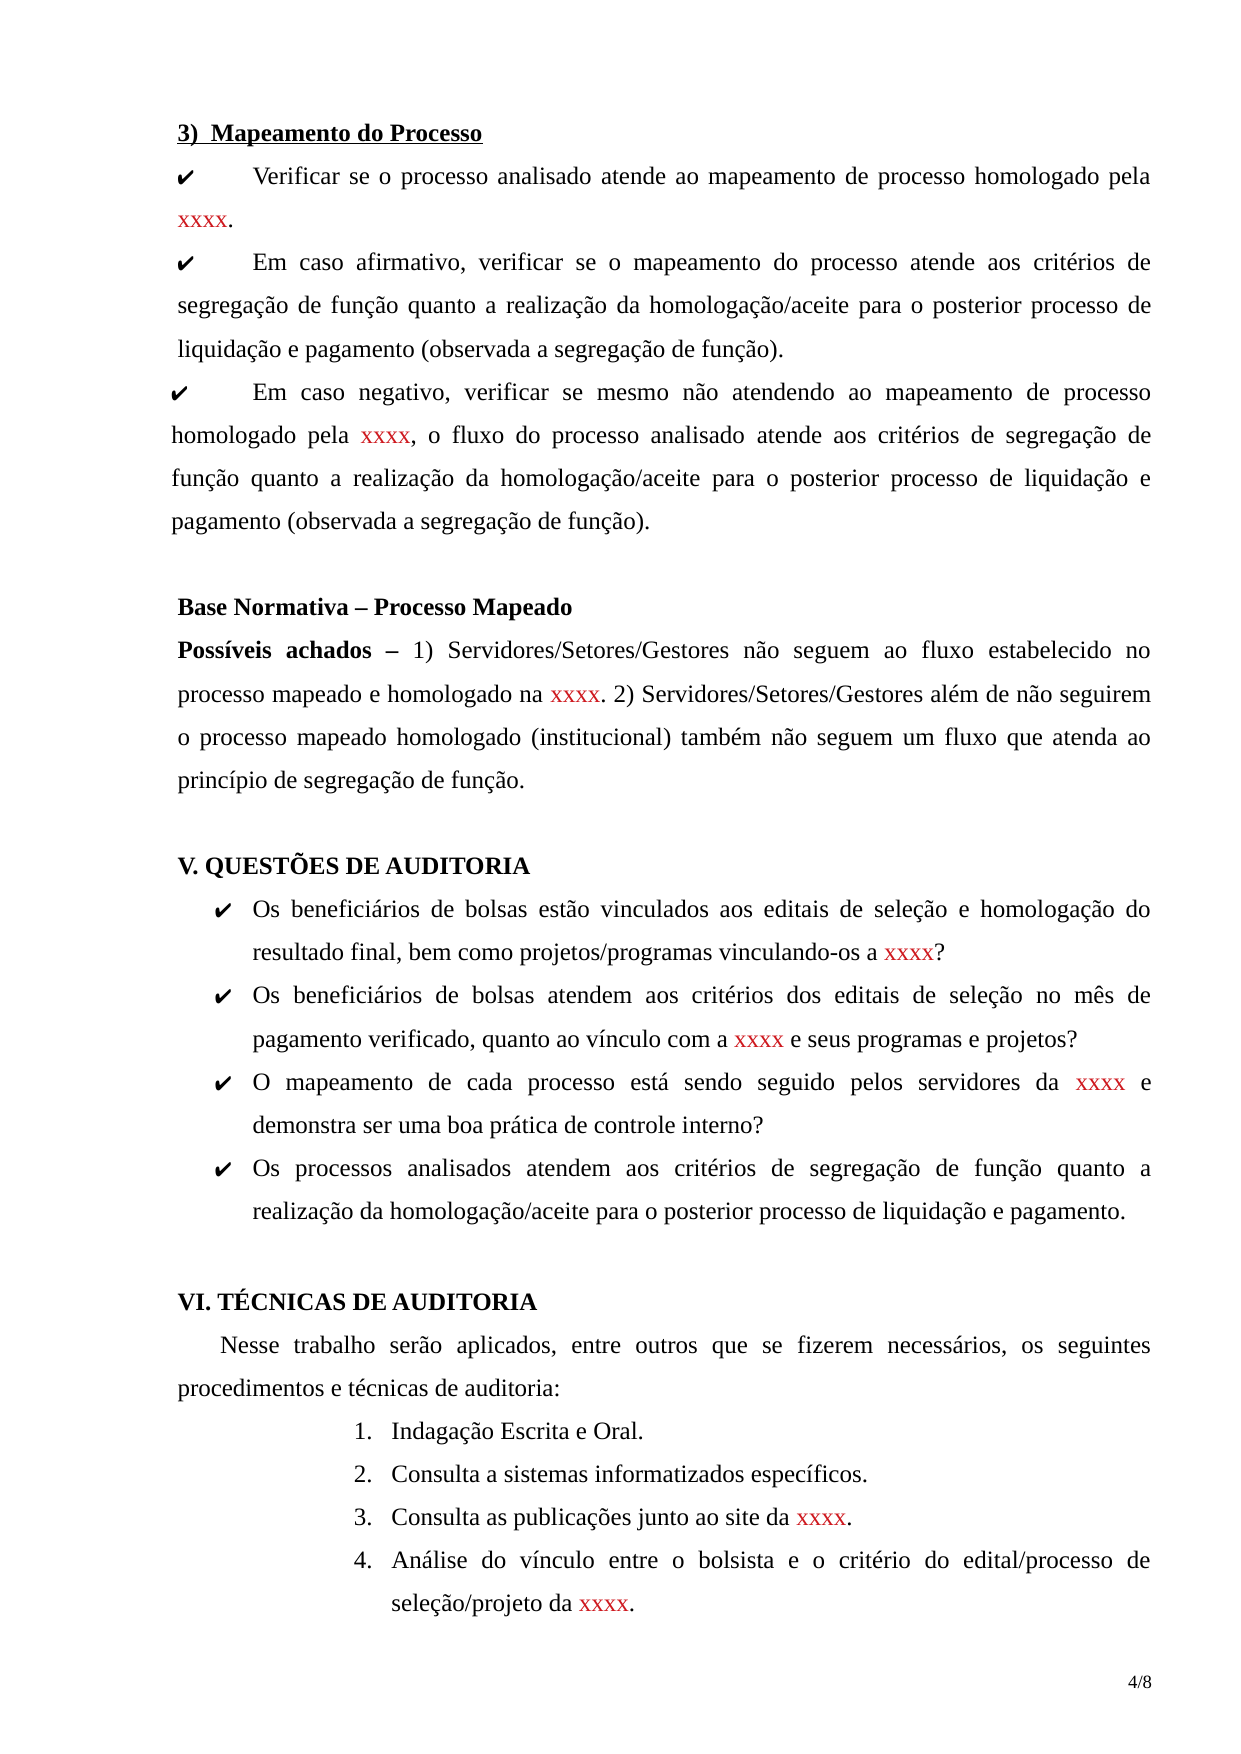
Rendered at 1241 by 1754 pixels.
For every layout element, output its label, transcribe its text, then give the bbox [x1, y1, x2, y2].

text 3) Mapeamento do Processo [177, 118, 1152, 147]
text VI. TÉCNICAS DE AUDITORIA [177, 1287, 1152, 1315]
list Os beneficiários de bolsas atendem aos critérios dos editais de seleção no mês de pagamento verificado, quanto ao vínculo com a xxxx e seus programas e projetos? [215, 981, 1152, 1052]
text Possíveis achados – 1) Servidores/Setores/Gestores não seguem ao fluxo estabelecido no processo mapeado e homologado na xxxx. 2) Servidores/Setores/Gestores além de não seguirem o processo mapeado homologado (institucional) também não seguem um fluxo que atenda ao princípio de segregação de função. [177, 636, 1152, 794]
text Base Normativa – Processo Mapeado [177, 592, 1152, 621]
list O mapeamento de cada processo está sendo seguido pelos servidores da xxxx e demonstra ser uma boa prática de controle interno? [215, 1067, 1152, 1139]
list Indagação Escrita e Oral. [354, 1416, 1152, 1445]
list Consulta a sistemas informatizados específicos. [354, 1459, 1152, 1488]
list Consulta as publicações junto ao site da xxxx. [354, 1502, 1152, 1531]
list Análise do vínculo entre o bolsista e o critério do edital/processo de seleção/projeto da xxxx. [354, 1545, 1152, 1617]
text V. QUESTÕES DE AUDITORIA [177, 851, 1152, 880]
text Nesse trabalho serão aplicados, entre outros que se fizerem necessários, os seguintes procedimentos e técnicas de auditoria: [177, 1330, 1152, 1402]
list Verificar se o processo analisado atende ao mapeamento de processo homologado pela xxxx. [177, 161, 1152, 233]
list Em caso negativo, verificar se mesmo não atendendo ao mapeamento de processo homologado pela xxxx, o fluxo do processo analisado atende aos critérios de segregação de função quanto a realização da homologação/aceite para o posterior processo de liquidação e pagamento (observada a segregação de função). [171, 377, 1152, 535]
list Em caso afirmativo, verificar se o mapeamento do processo atende aos critérios de segregação de função quanto a realização da homologação/aceite para o posterior processo de liquidação e pagamento (observada a segregação de função). [177, 247, 1152, 362]
list Os beneficiários de bolsas estão vinculados aos editais de seleção e homologação do resultado final, bem como projetos/programas vinculando-os a xxxx? [215, 894, 1152, 966]
list Os processos analisados atendem aos critérios de segregação de função quanto a realização da homologação/aceite para o posterior processo de liquidação e pagamento. [215, 1153, 1152, 1225]
